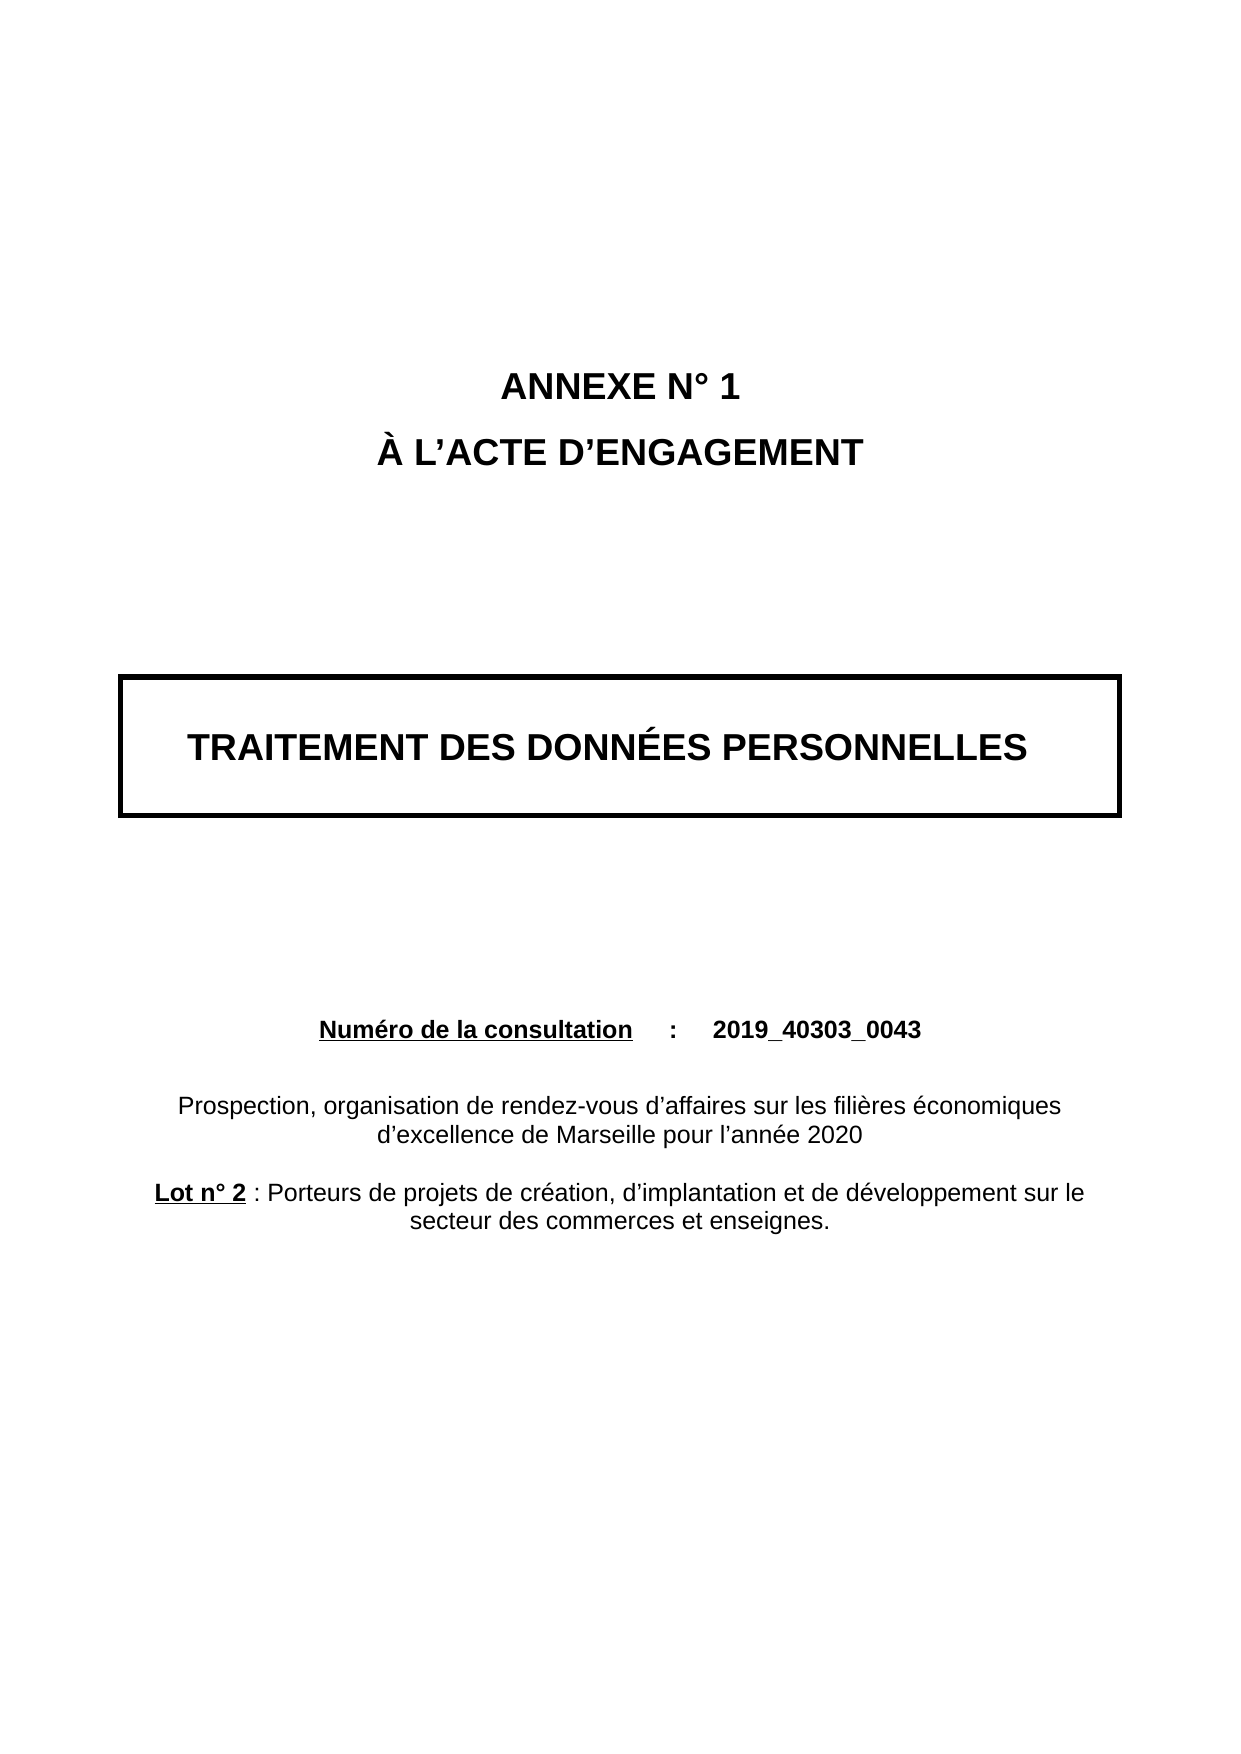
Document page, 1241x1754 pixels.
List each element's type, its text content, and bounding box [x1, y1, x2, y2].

text Lot n° 2 : Porteurs de projets de création, d’implantation et de développement sur le secteur des commerces et enseignes. [118, 1177, 1122, 1235]
text Numéro de la consultation : 2019_40303_0043 [118, 1014, 1122, 1043]
text ANNEXE N° 1 [118, 364, 1122, 407]
text À L’ACTE D’ENGAGEMENT [118, 431, 1122, 600]
text Prospection, organisation de rendez-vous d’affaires sur les filières économiques d’excellence de Marseille pour l’année 2020 [118, 1091, 1122, 1149]
text TRAITEMENT DES DONNÉES PERSONNELLES [123, 717, 1117, 768]
